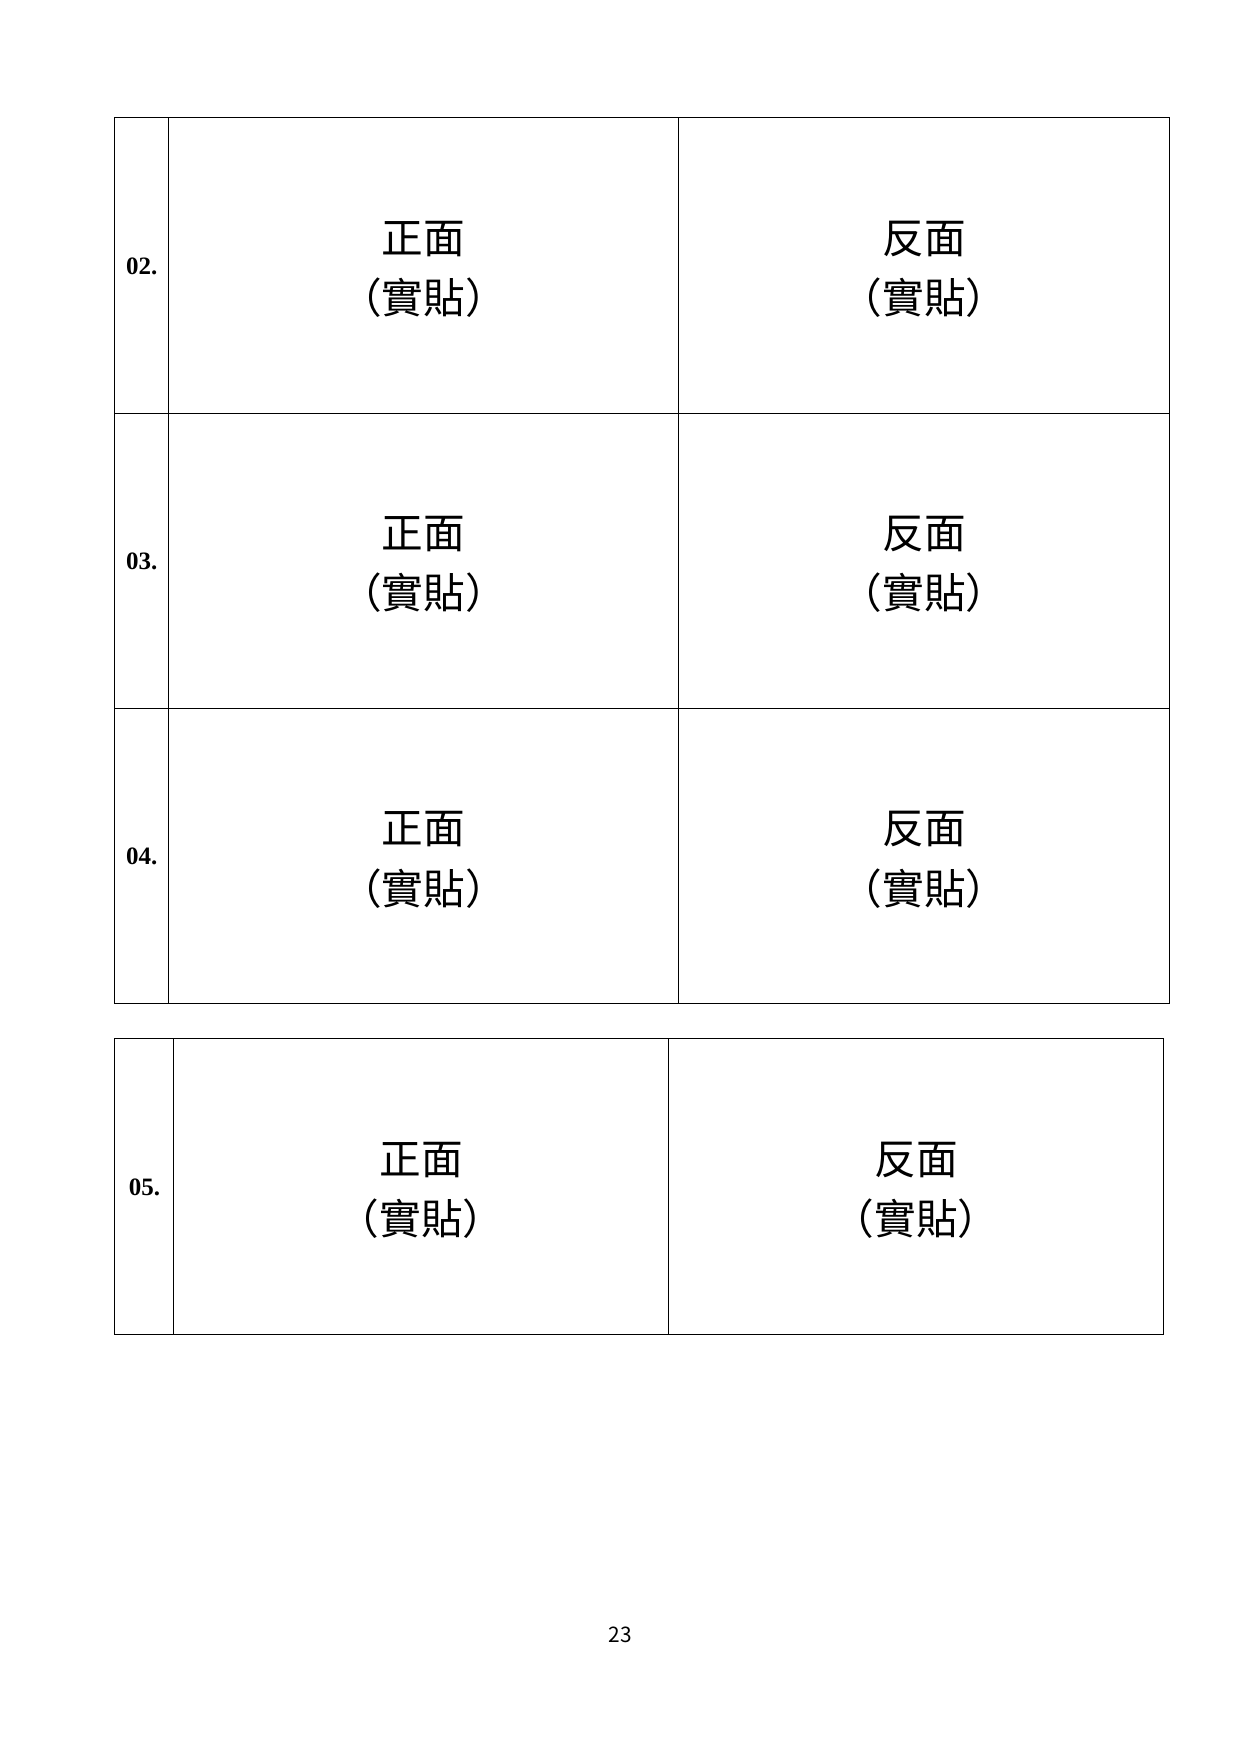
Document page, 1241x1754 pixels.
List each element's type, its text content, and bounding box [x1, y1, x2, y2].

table_cell 正面 （實貼） [169, 709, 678, 1003]
table_cell 反面 （實貼） [679, 118, 1169, 412]
table_header 正面 （實貼） [174, 1039, 668, 1333]
table_cell 正面 （實貼） [169, 414, 678, 708]
table_cell 03. [115, 414, 168, 708]
table_cell 反面 （實貼） [679, 414, 1169, 708]
table_cell 02. [115, 118, 168, 412]
table_header 05. [115, 1039, 173, 1333]
table_cell 04. [115, 709, 168, 1003]
table_header 反面 （實貼） [669, 1039, 1163, 1333]
table_cell 反面 （實貼） [679, 709, 1169, 1003]
table_cell 正面 （實貼） [169, 118, 678, 412]
